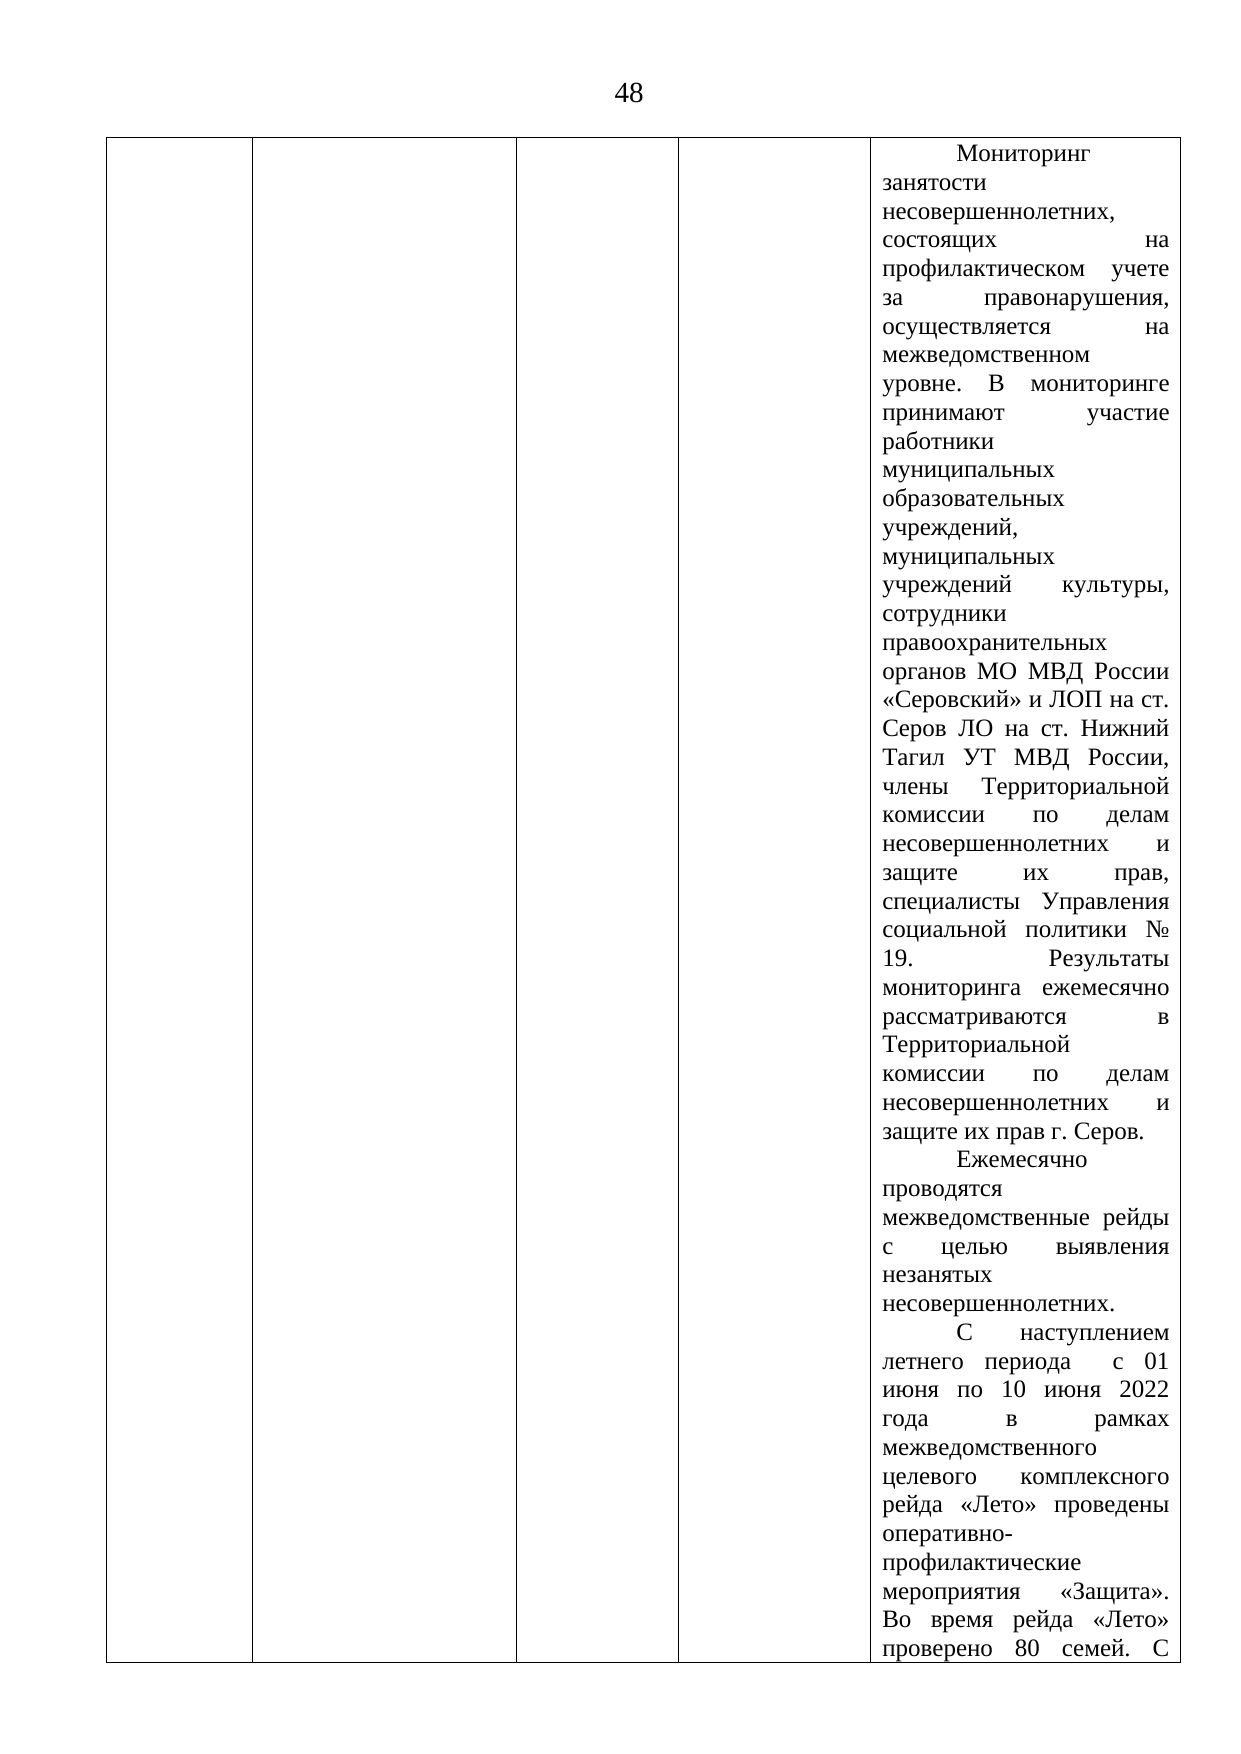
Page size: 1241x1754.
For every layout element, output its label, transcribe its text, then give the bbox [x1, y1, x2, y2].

table_cell [107, 138, 252, 1662]
table_cell Мониторинг занятости несовершеннолетних, состоящих на профилактическом учете за правонарушения, осуществляется на межведомственном уровне. В мониторинге принимают участие работники муниципальных образовательных учреждений, муниципальных учреждений культуры, сотрудники правоохранительных органов МО МВД России «Серовский» и ЛОП на ст. Серов ЛО на ст. Нижний Тагил УТ МВД России, члены Территориальной комиссии по делам несовершеннолетних и защите их прав, специалисты Управления социальной политики № 19. Результаты мониторинга ежемесячно рассматриваются в Территориальной комиссии по делам несовершеннолетних и защите их прав г. Серов. Ежемесячно проводятся межведомственные рейды с целью выявления незанятых несовершеннолетних. С наступлением летнего периода с 01 июня по 10 июня 2022 года в рамках межведомственного целевого комплексного рейда «Лето» проведены оперативно-профилактические мероприятия «Защита». Во время рейда «Лето» проверено 80 семей. С [871, 138, 1180, 1662]
table_cell [253, 138, 516, 1662]
table_cell [517, 138, 678, 1662]
table_cell [679, 138, 870, 1662]
